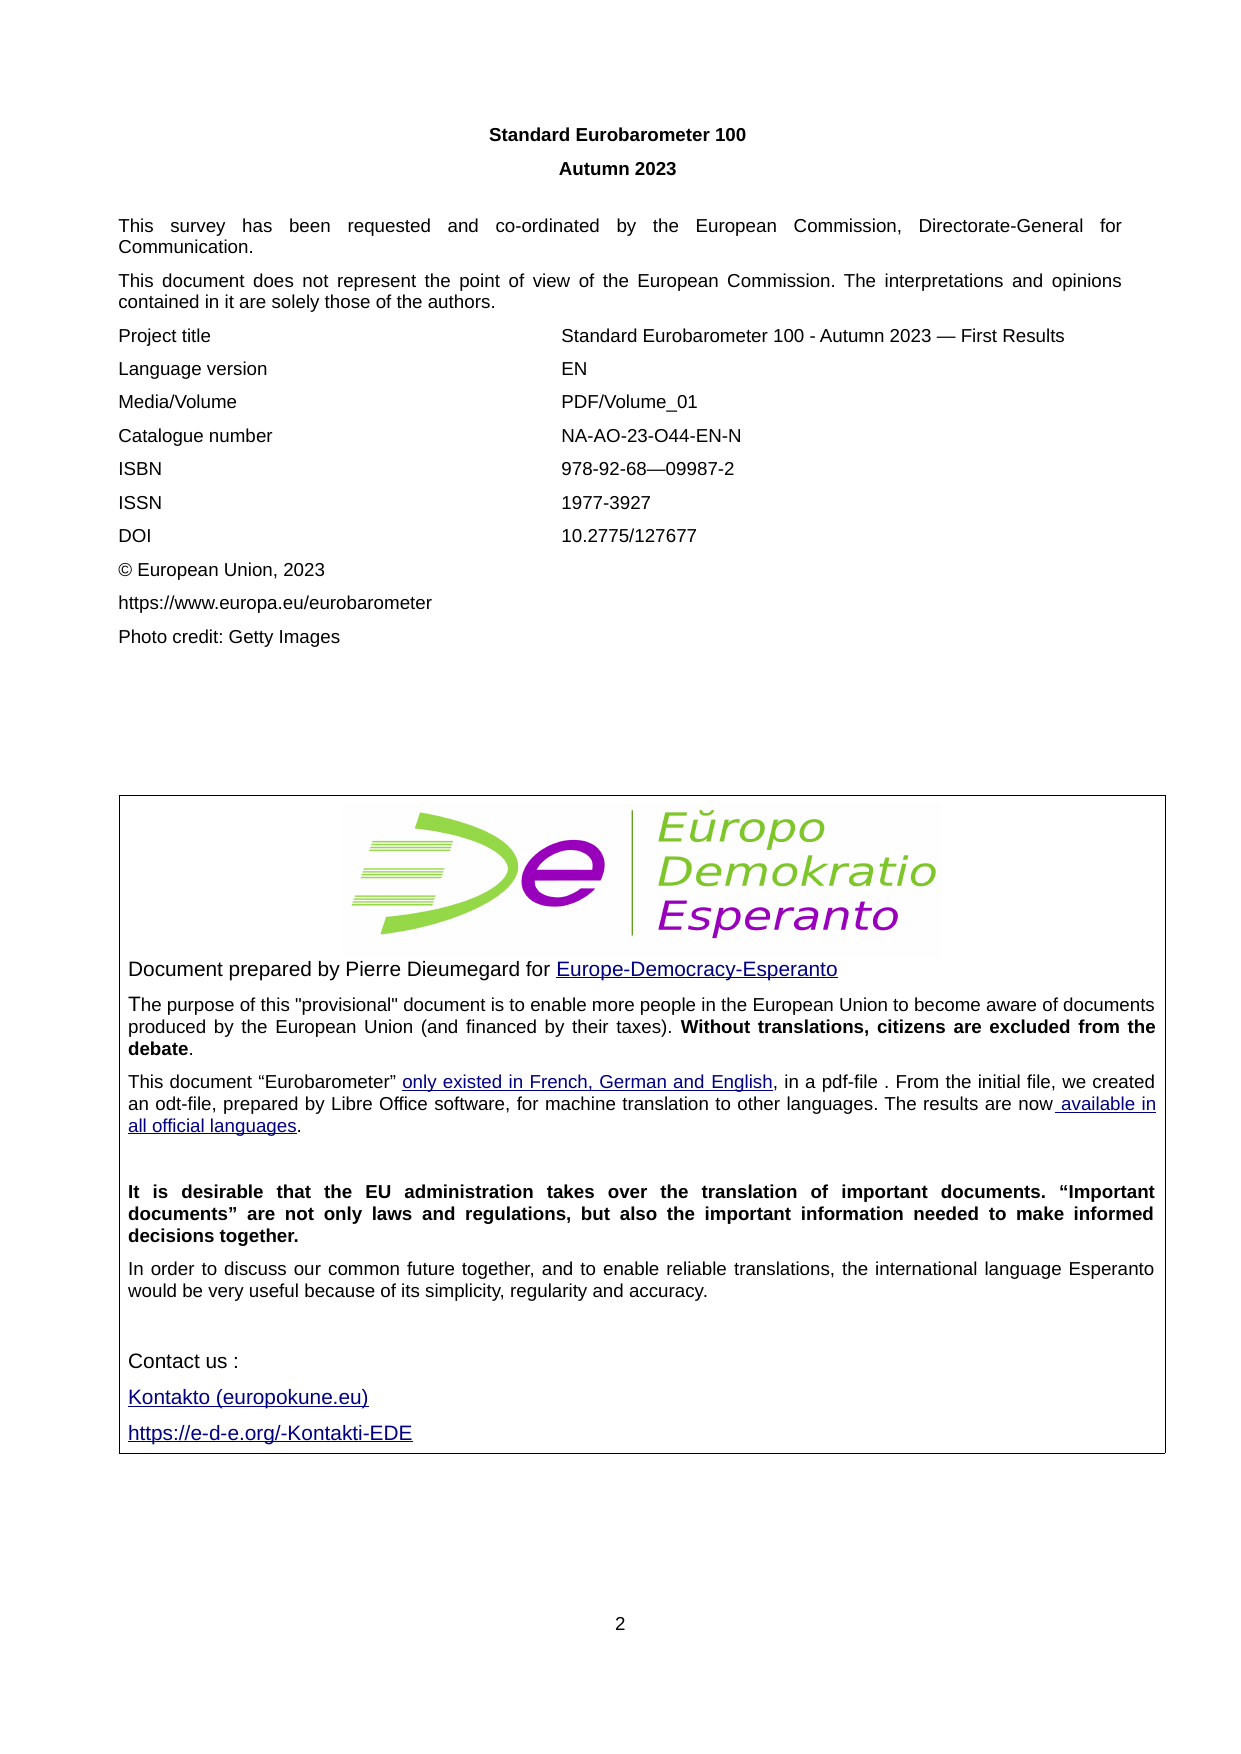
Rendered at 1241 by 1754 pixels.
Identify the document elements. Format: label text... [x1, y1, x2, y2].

text Kontakto (europokune.eu) [128, 1384, 1156, 1408]
text This survey has been requested and co-ordinated by the European Commission, Directorate-General for Communication. [118, 214, 1122, 258]
text Language version EN [118, 358, 1122, 379]
text https://e-d-e.org/-Kontakti-EDE [128, 1420, 1156, 1444]
text https://www.europa.eu/eurobarometer [118, 592, 1122, 613]
text DOI 10.2775/127677 [118, 525, 1122, 547]
text Media/Volume PDF/Volume_01 [118, 391, 1122, 413]
text Document prepared by Pierre Dieumegard for Europe-Democracy-Esperanto [128, 810, 1156, 980]
text This document does not represent the point of view of the European Commission. The interpretations and opinions contained in it are solely those of the authors. [118, 269, 1122, 313]
picture [343, 803, 941, 957]
text Project title Standard Eurobarometer 100 - Autumn 2023 — First Results [118, 324, 1122, 346]
text ISBN 978-92-68—09987-2 [118, 458, 1122, 480]
text © European Union, 2023 [118, 558, 1122, 580]
text Catalogue number NA-AO-23-O44-EN-N [118, 425, 1122, 446]
text It is desirable that the EU administration takes over the translation of important documents. “Important documents” are not only laws and regulations, but also the important information needed to make informed decisions together. [128, 1181, 1156, 1246]
text ISSN 1977-3927 [118, 492, 1122, 513]
text This document “Eurobarometer” only existed in French, German and English, in a pdf-file . From the initial file, we created an odt-file, prepared by Libre Office software, for machine translation to other languages. The results are now available in all official languages. [128, 1071, 1156, 1136]
text The purpose of this "provisional" document is to enable more people in the European Union to become aware of documents produced by the European Union (and financed by their taxes). Without translations, citizens are excluded from the debate. [128, 992, 1156, 1059]
text Photo credit: Getty Images [118, 625, 1122, 647]
text In order to discuss our common future together, and to enable reliable translations, the international language Esperanto would be very useful because of its simplicity, regularity and accuracy. [128, 1258, 1156, 1301]
text Contact us : [128, 1349, 1156, 1373]
